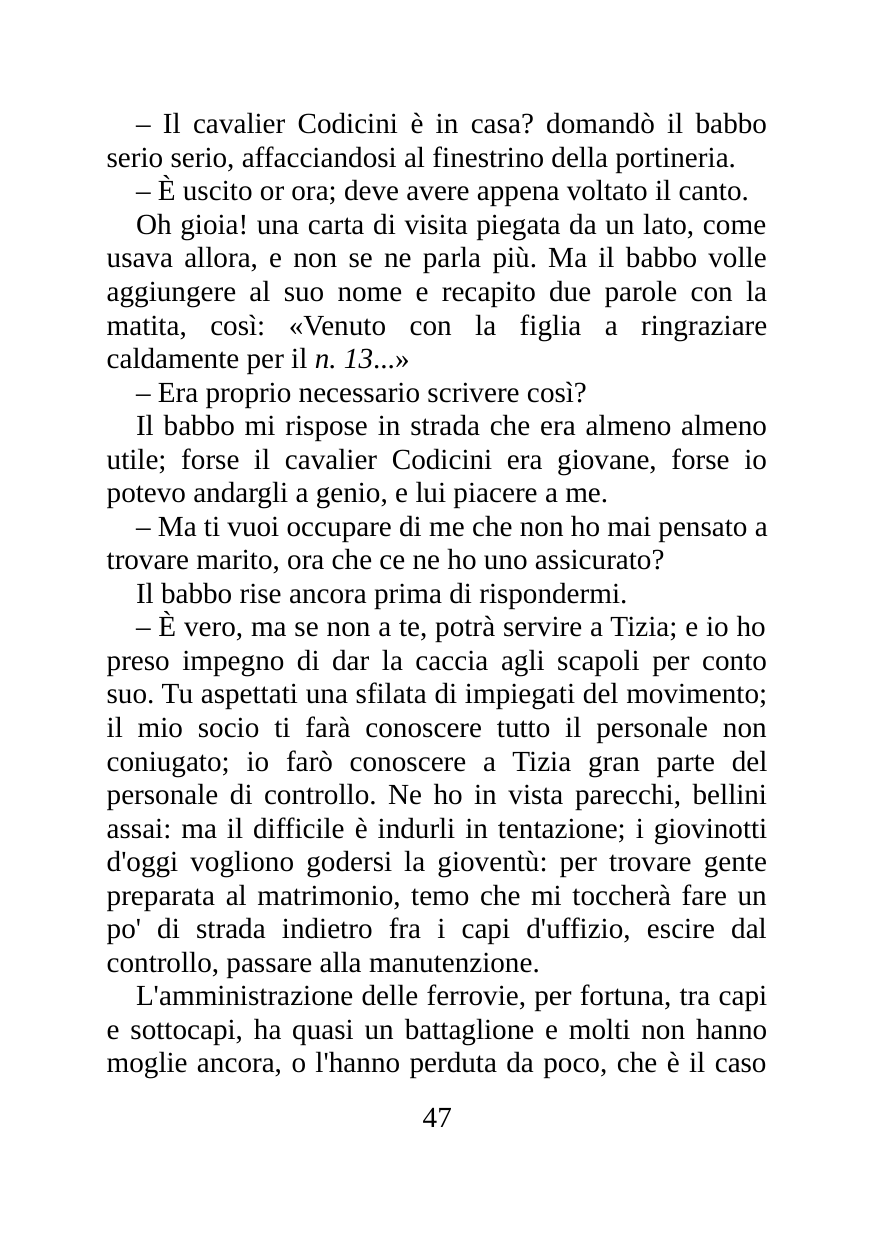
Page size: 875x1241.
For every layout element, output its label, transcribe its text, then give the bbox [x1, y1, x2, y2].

text Oh gioia! una carta di visita piegata da un lato, come usava allora, e non se ne parla più. Ma il babbo volle aggiungere al suo nome e recapito due parole con la matita, così: «Venuto con la figlia a ringraziare caldamente per il n. 13...» [106, 207, 768, 375]
text ‒ È vero, ma se non a te, potrà servire a Tizia; e io ho preso impegno di dar la caccia agli scapoli per conto suo. Tu aspettati una sfilata di impiegati del movimento; il mio socio ti farà conoscere tutto il personale non coniugato; io farò conoscere a Tizia gran parte del personale di controllo. Ne ho in vista parecchi, bellini assai: ma il difficile è indurli in tentazione; i giovinotti d'oggi vogliono godersi la gioventù: per trovare gente preparata al matrimonio, temo che mi toccherà fare un po' di strada indietro fra i capi d'uffizio, escire dal controllo, passare alla manutenzione. [106, 609, 768, 978]
text L'amministrazione delle ferrovie, per fortuna, tra capi e sottocapi, ha quasi un battaglione e molti non hanno moglie ancora, o l'hanno perduta da poco, che è il caso [106, 978, 768, 1079]
text ‒ Ma ti vuoi occupare di me che non ho mai pensato a trovare marito, ora che ce ne ho uno assicurato? [106, 509, 768, 576]
text ‒ Il cavalier Codicini è in casa? domandò il babbo serio serio, affacciandosi al finestrino della portineria. [106, 106, 768, 173]
text ‒ Era proprio necessario scrivere così? [106, 375, 768, 408]
text Il babbo mi rispose in strada che era almeno almeno utile; forse il cavalier Codicini era giovane, forse io potevo andargli a genio, e lui piacere a me. [106, 408, 768, 509]
text ‒ È uscito or ora; deve avere appena voltato il canto. [106, 173, 768, 207]
text Il babbo rise ancora prima di rispondermi. [106, 576, 768, 609]
